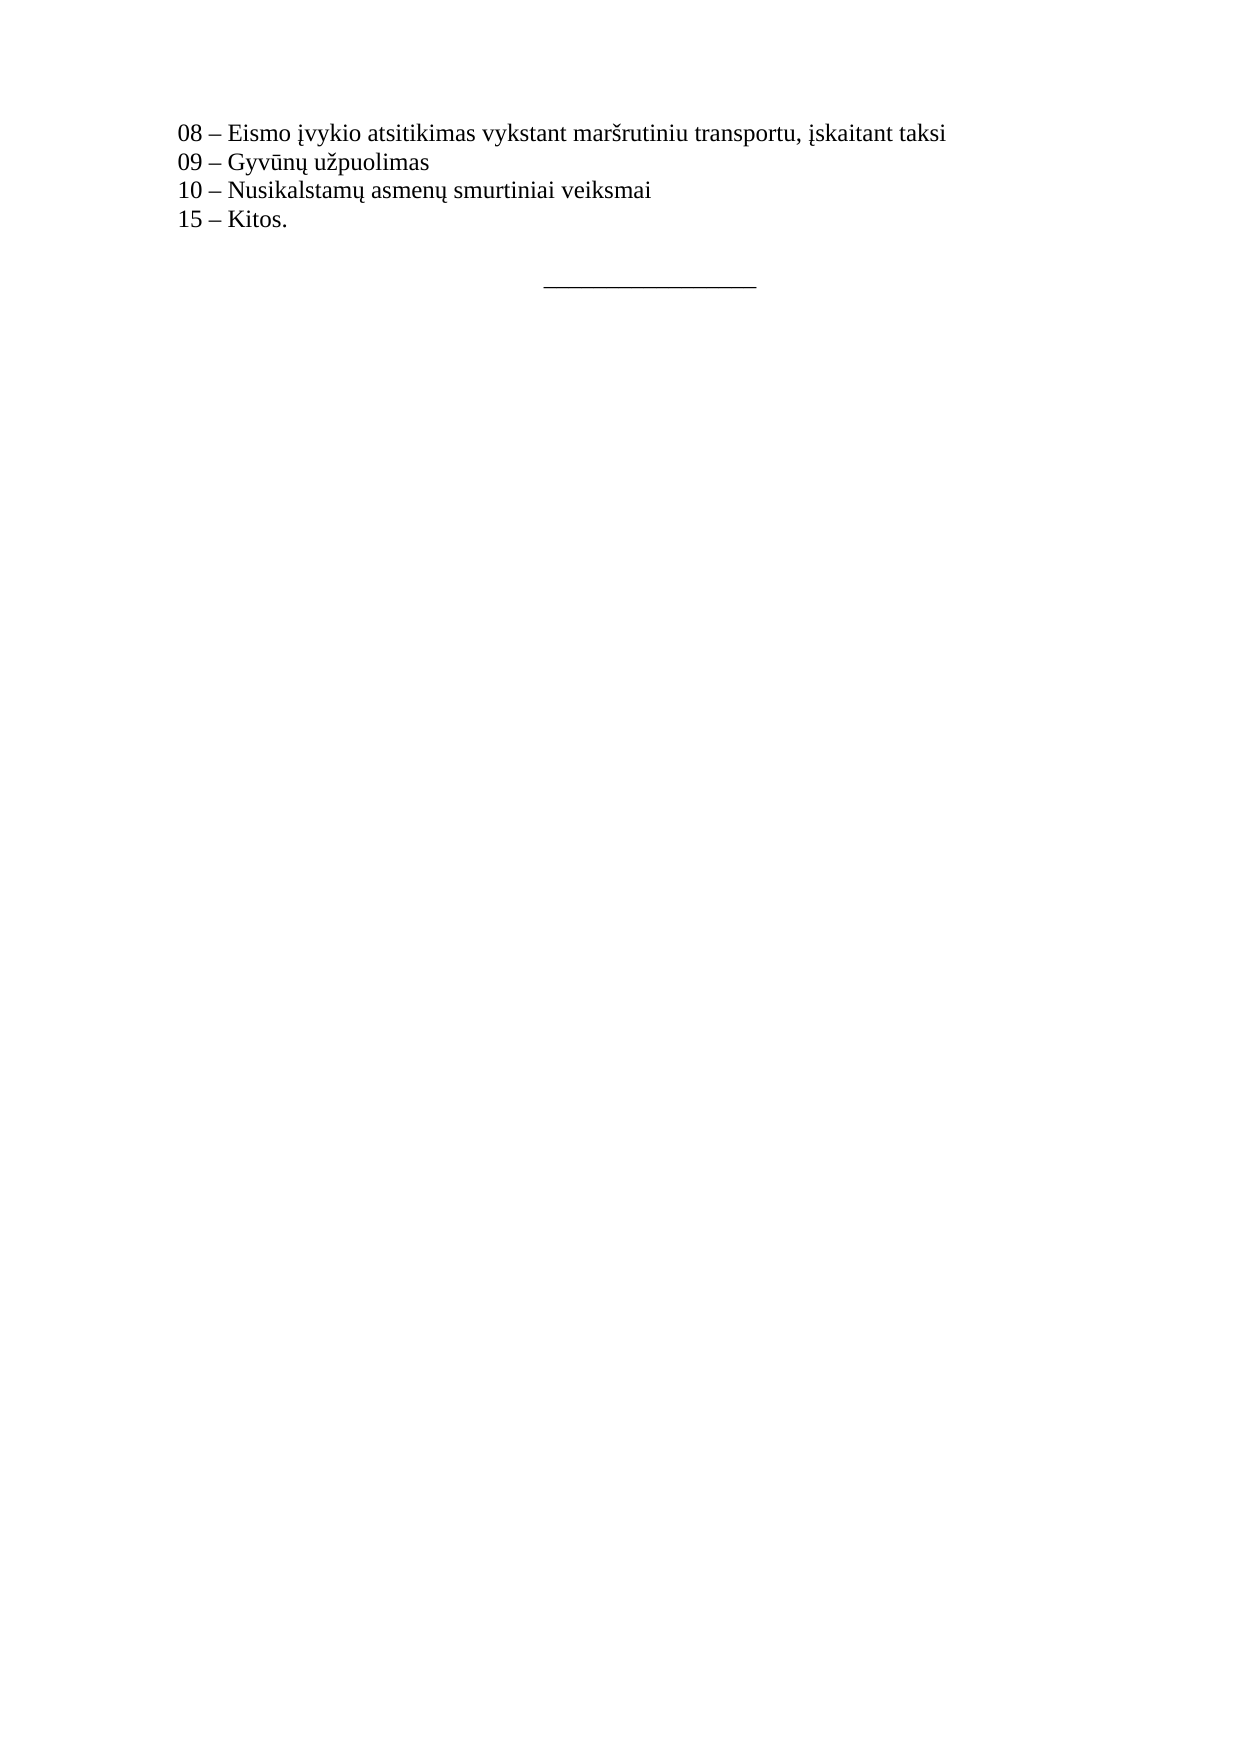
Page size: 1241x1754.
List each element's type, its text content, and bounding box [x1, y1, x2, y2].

text 10 – Nusikalstamų asmenų smurtiniai veiksmai [177, 176, 1132, 204]
text 08 – Eismo įvykio atsitikimas vykstant maršrutiniu transportu, įskaitant taksi [177, 118, 1132, 147]
text _________________ [177, 262, 1122, 291]
text 09 – Gyvūnų užpuolimas [177, 147, 1132, 176]
text 15 – Kitos. [177, 204, 1132, 233]
